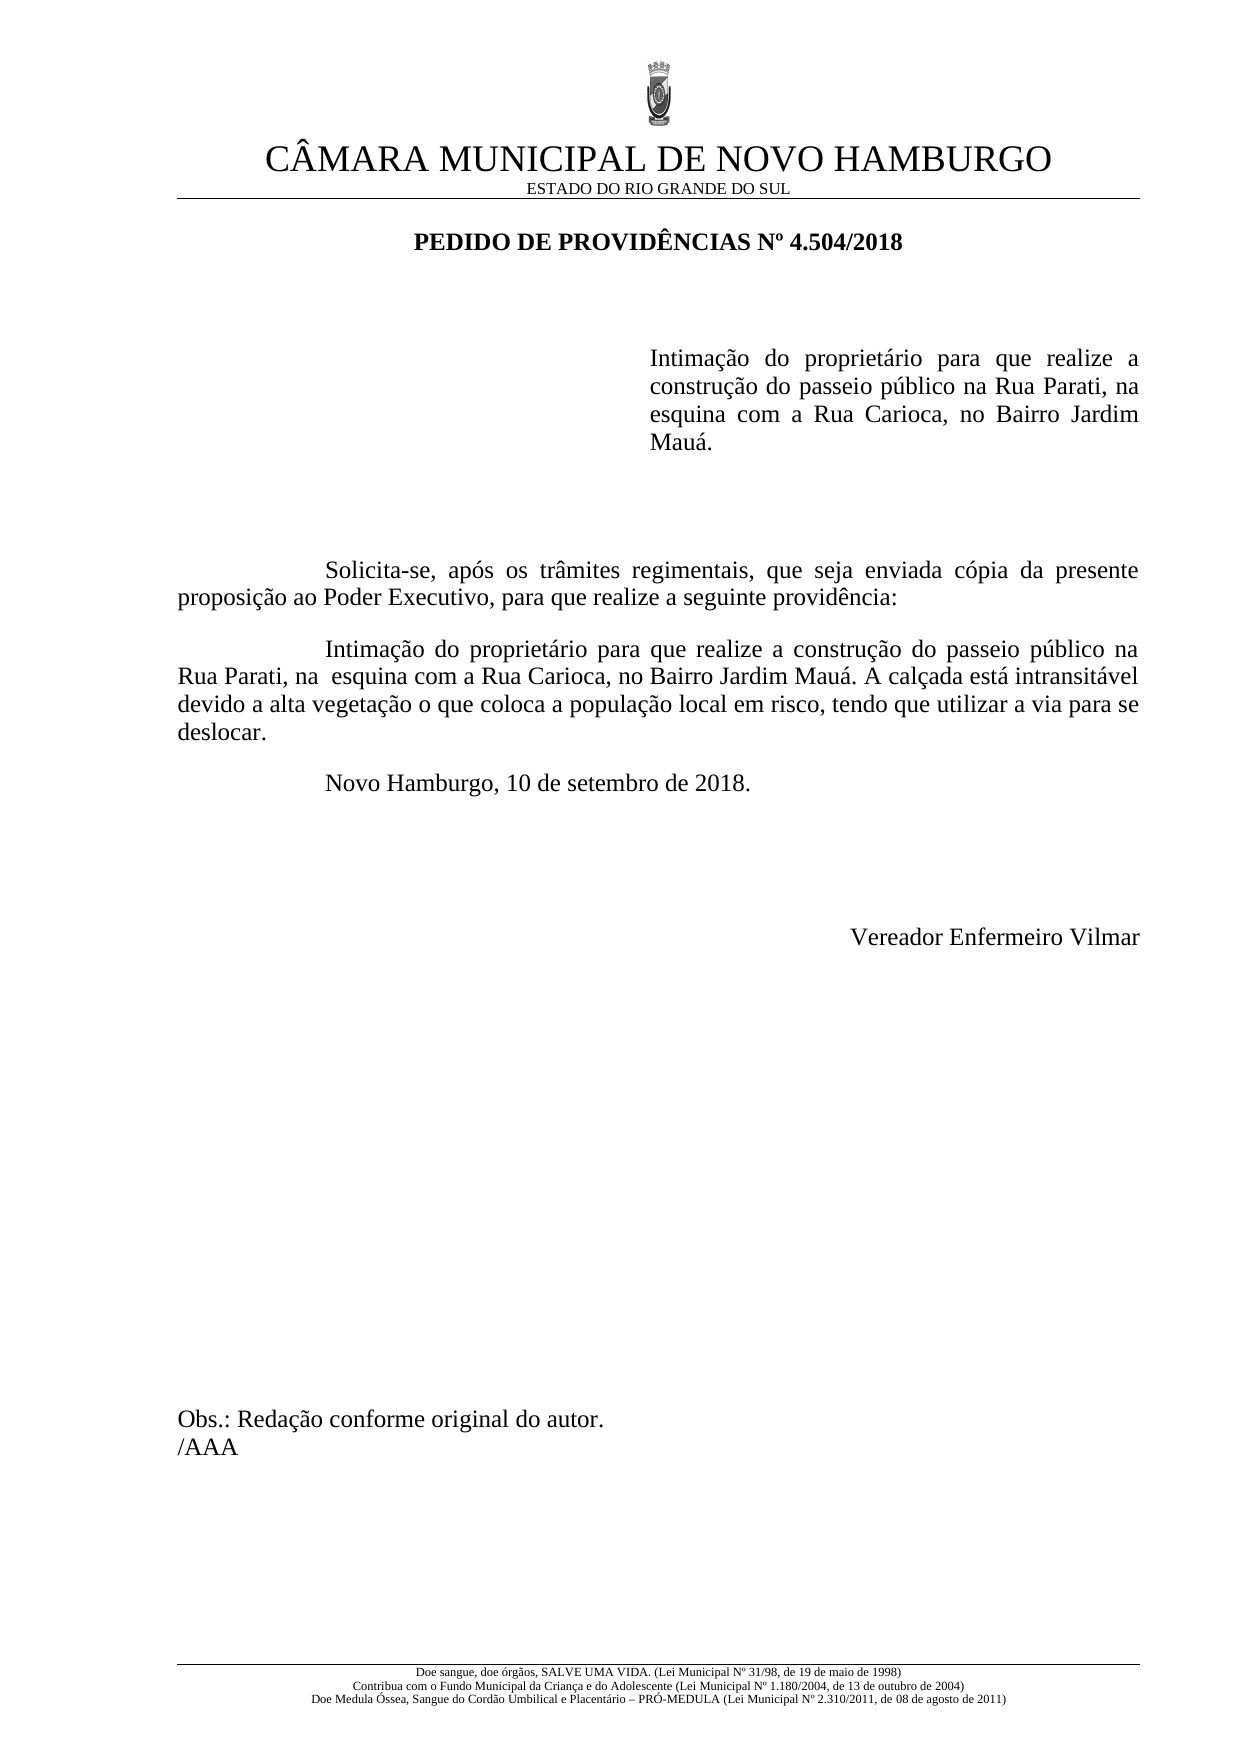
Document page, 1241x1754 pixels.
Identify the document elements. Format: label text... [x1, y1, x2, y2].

text Novo Hamburgo, 10 de setembro de 2018. [177, 769, 1140, 797]
text Obs.: Redação conforme original do autor. [177, 1406, 1140, 1433]
text Solicita-se, após os trâmites regimentais, que seja enviada cópia da presente proposição ao Poder Executivo, para que realize a seguinte providência: [177, 556, 1140, 611]
text Intimação do proprietário para que realize a construção do passeio público na Rua Parati, na esquina com a Rua Carioca, no Bairro Jardim Mauá. A calçada está intransitável devido a alta vegetação o que coloca a população local em risco, tendo que utilizar a via para se deslocar. [177, 635, 1140, 746]
text PEDIDO DE PROVIDÊNCIAS Nº 4.504/2018 [177, 228, 1140, 256]
text Vereador Enfermeiro Vilmar [177, 923, 1140, 951]
text /AAA [177, 1433, 1140, 1461]
text Intimação do proprietário para que realize a construção do passeio público na Rua Parati, na esquina com a Rua Carioca, no Bairro Jardim Mauá. [649, 344, 1140, 455]
